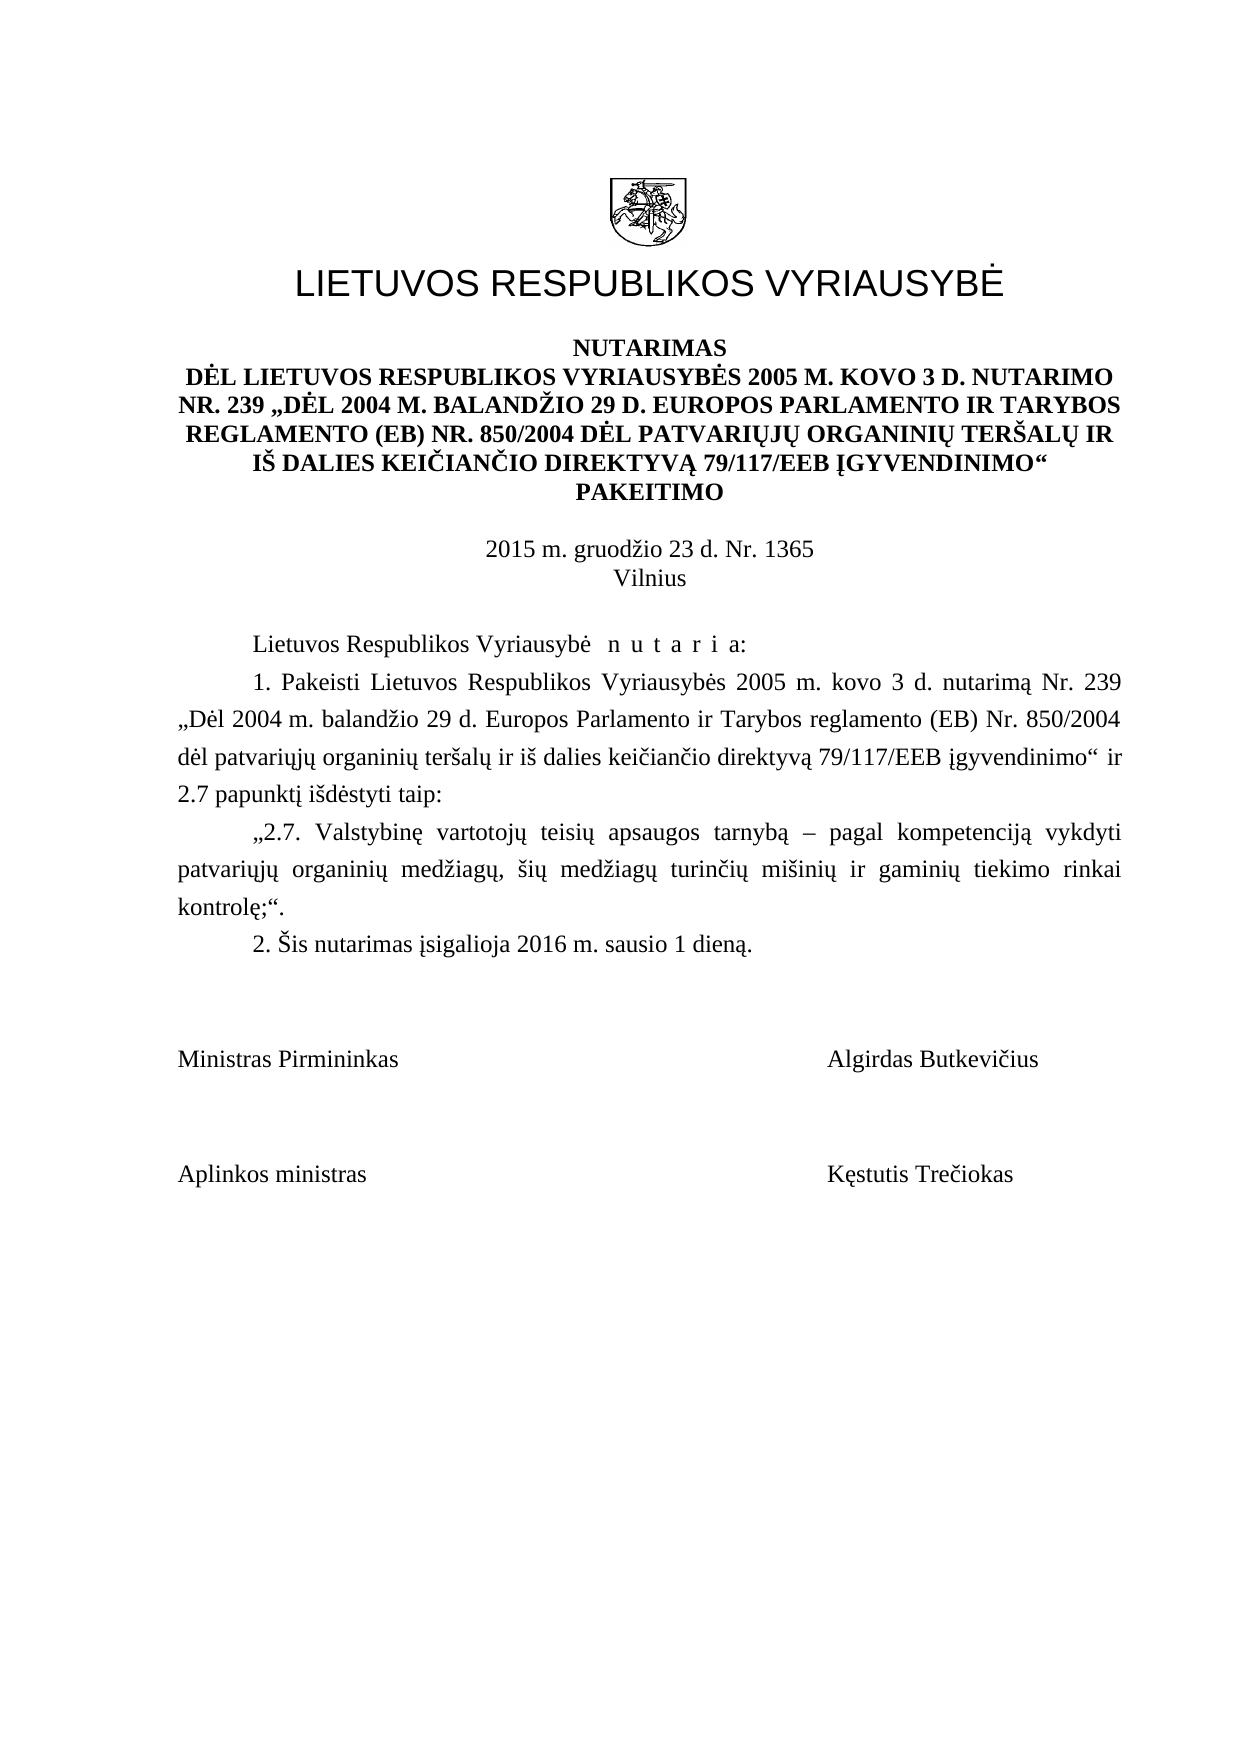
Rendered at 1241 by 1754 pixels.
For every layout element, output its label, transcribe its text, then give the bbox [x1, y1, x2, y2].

text „2.7. Valstybinę vartotojų teisių apsaugos tarnybą – pagal kompetenciją vykdyti patvariųjų organinių medžiagų, šių medžiagų turinčių mišinių ir gaminių tiekimo rinkai kontrolę;“. [177, 808, 1122, 920]
text 2. Šis nutarimas įsigalioja 2016 m. sausio 1 dieną. [177, 920, 1122, 958]
text 2015 m. gruodžio 23 d. Nr. 1365 Vilnius [177, 534, 1122, 592]
text nutarimas [177, 333, 1122, 362]
text Dėl LIETUVOS RESPUBLIKOS VYRIAUSYBĖS 2005 M. KOVO 3 D. NUTARIMO NR. 239 „DĖL 2004 M. BALANDŽIO 29 D. EUROPOS PARLAMENTO IR TARYBOS REGLAMENTO (EB) NR. 850/2004 DĖL PATVARIŲJŲ ORGANINIŲ TERŠALŲ IR IŠ DALIES KEIČIANČIO DIREKTYVĄ 79/117/EEB ĮGYVENDINIMO“ PAKEITIMO [177, 362, 1122, 505]
text 1. Pakeisti Lietuvos Respublikos Vyriausybės 2005 m. kovo 3 d. nutarimą Nr. 239 „Dėl 2004 m. balandžio 29 d. Europos Parlamento ir Tarybos reglamento (EB) Nr. 850/2004 dėl patvariųjų organinių teršalų ir iš dalies keičiančio direktyvą 79/117/EEB įgyvendinimo“ ir 2.7 papunktį išdėstyti taip: [177, 658, 1122, 808]
text Ministras Pirmininkas Algirdas Butkevičius [177, 1044, 1122, 1073]
text Lietuvos Respublikos Vyriausybė nutaria: [177, 620, 1122, 658]
text Lietuvos Respublikos Vyriausybė [177, 261, 1122, 304]
text Aplinkos ministras Kęstutis Trečiokas [177, 1159, 1122, 1188]
